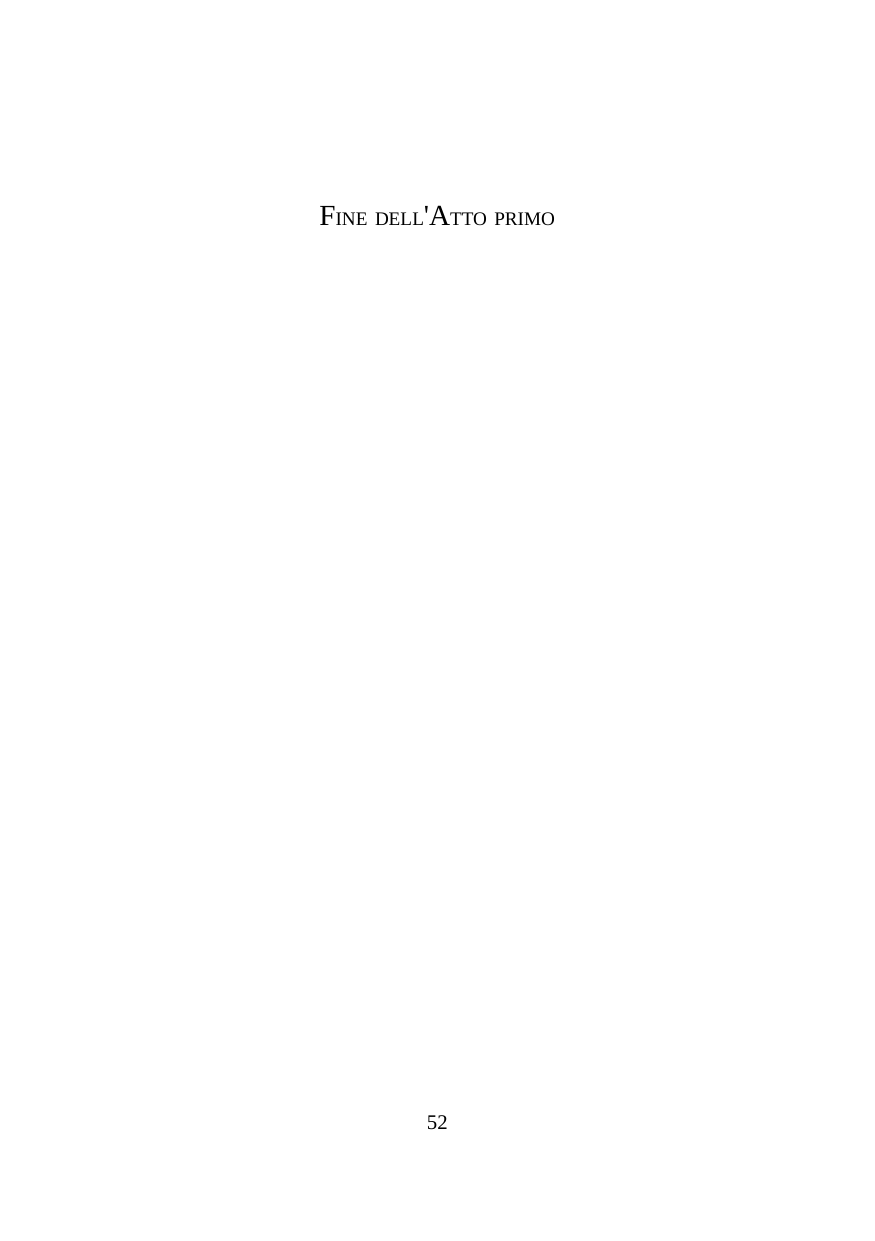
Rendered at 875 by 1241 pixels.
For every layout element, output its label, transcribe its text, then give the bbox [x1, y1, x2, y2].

text Fine dell'Atto primo [106, 198, 768, 232]
